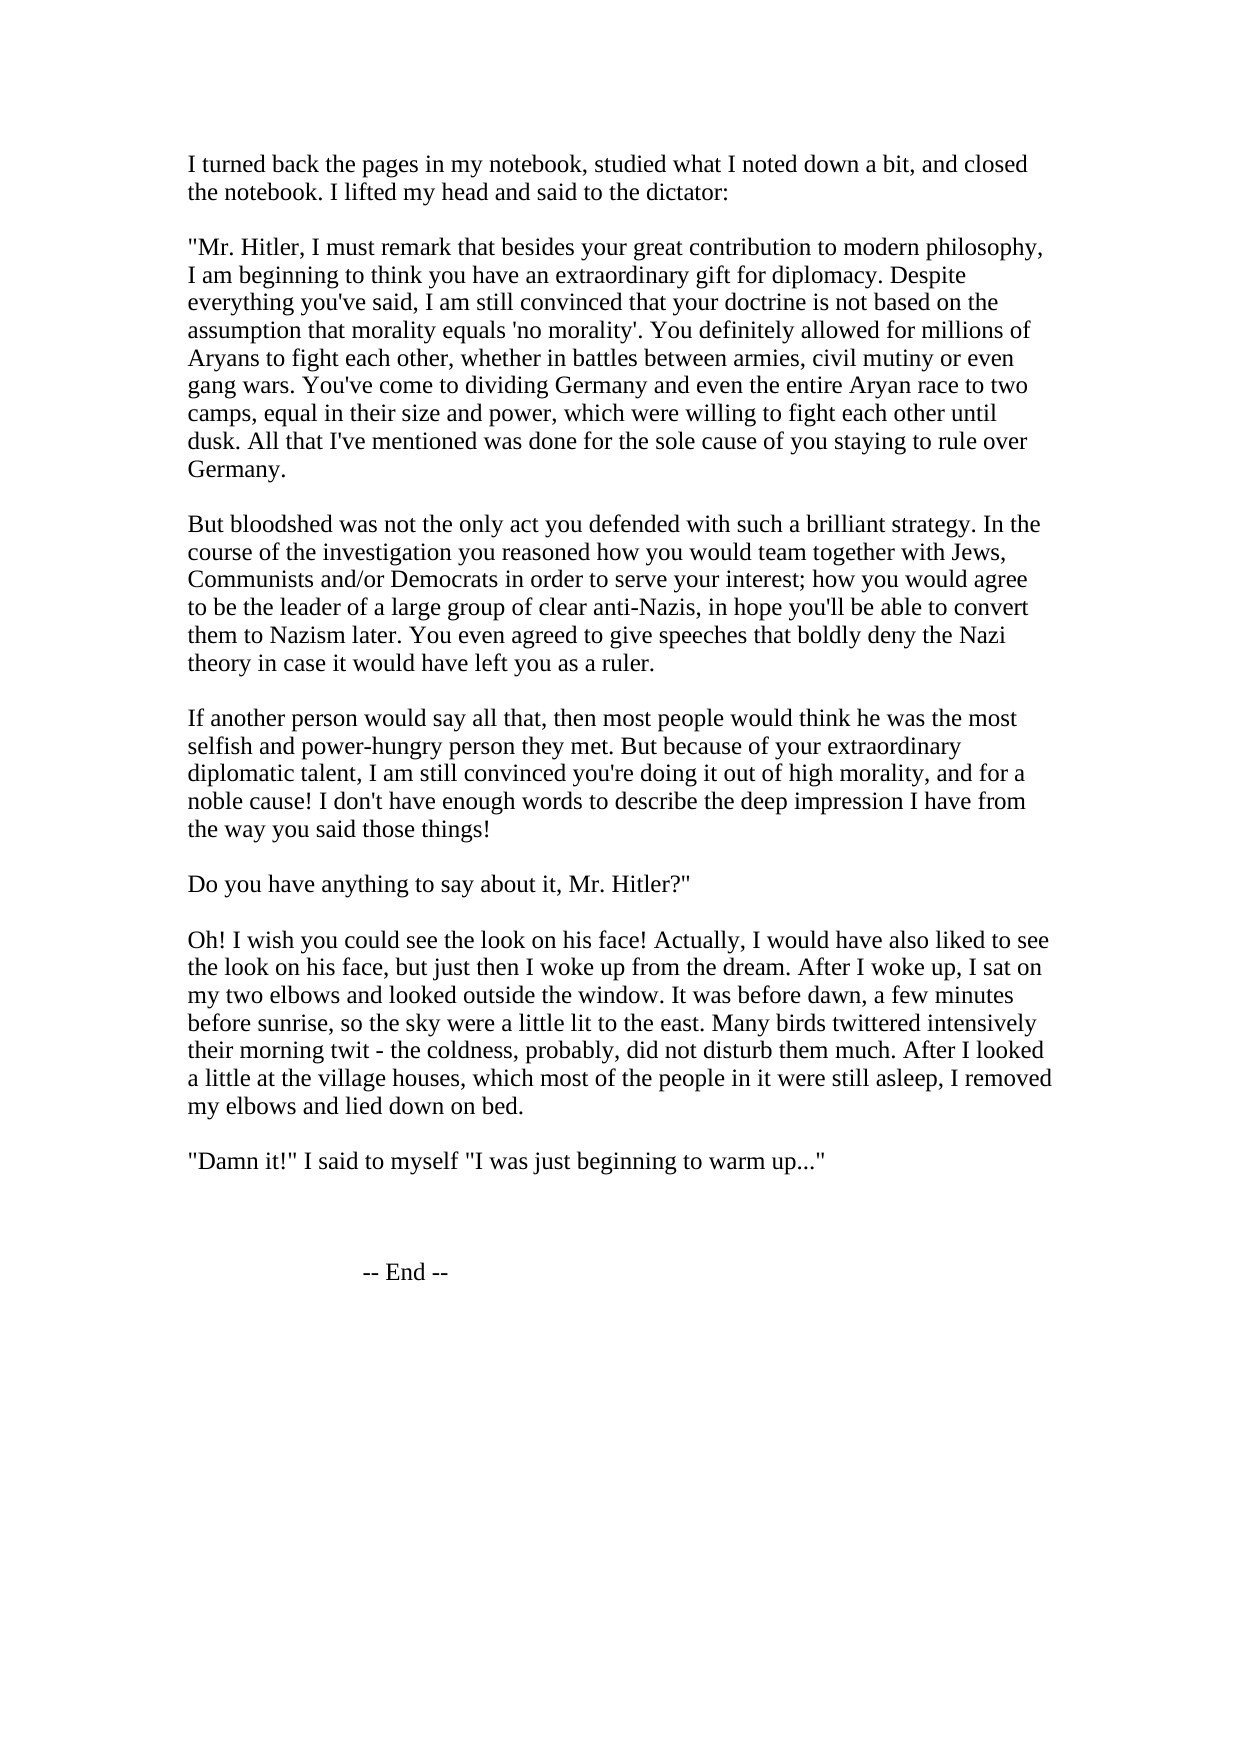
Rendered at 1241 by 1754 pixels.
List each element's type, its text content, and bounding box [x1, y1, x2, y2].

text "Damn it!" I said to myself "I was just beginning to warm up..." [187, 1147, 1053, 1175]
text Oh! I wish you could see the look on his face! Actually, I would have also liked to see the look on his face, but just then I woke up from the dream. After I woke up, I sat on my two elbows and looked outside the window. It was before dawn, a few minutes before sunrise, so the sky were a little lit to the east. Many birds twittered intensively their morning twit - the coldness, probably, did not disturb them much. After I looked a little at the village houses, which most of the people in it were still asleep, I removed my elbows and lied down on bed. [187, 926, 1053, 1120]
text I turned back the pages in my notebook, studied what I noted down a bit, and closed the notebook. I lifted my head and said to the dictator: [187, 150, 1053, 205]
text If another person would say all that, then most people would think he was the most selfish and power-hungry person they met. But because of your extraordinary diplomatic talent, I am still convinced you're doing it out of high morality, and for a noble cause! I don't have enough words to describe the deep impression I have from the way you said those things! [187, 704, 1053, 843]
text But bloodshed was not the only act you defended with such a brilliant strategy. In the course of the investigation you reasoned how you would team together with Jews, Communists and/or Democrats in order to serve your interest; how you would agree to be the leader of a large group of clear anti-Nazis, in hope you'll be able to convert them to Nazism later. You even agreed to give speeches that boldly deny the Nazi theory in case it would have left you as a ruler. [187, 510, 1053, 676]
text "Mr. Hitler, I must remark that besides your great contribution to modern philosophy, I am beginning to think you have an extraordinary gift for diplomacy. Despite everything you've said, I am still convinced that your doctrine is not based on the assumption that morality equals 'no morality'. You definitely allowed for millions of Aryans to fight each other, whether in battles between armies, civil mutiny or even gang wars. You've come to dividing Germany and even the entire Aryan race to two camps, equal in their size and power, which were willing to fight each other until dusk. All that I've mentioned was done for the sole cause of you staying to rule over Germany. [187, 233, 1053, 482]
text Do you have anything to say about it, Mr. Hitler?" [187, 870, 1053, 898]
text -- End -- [187, 1258, 1053, 1286]
